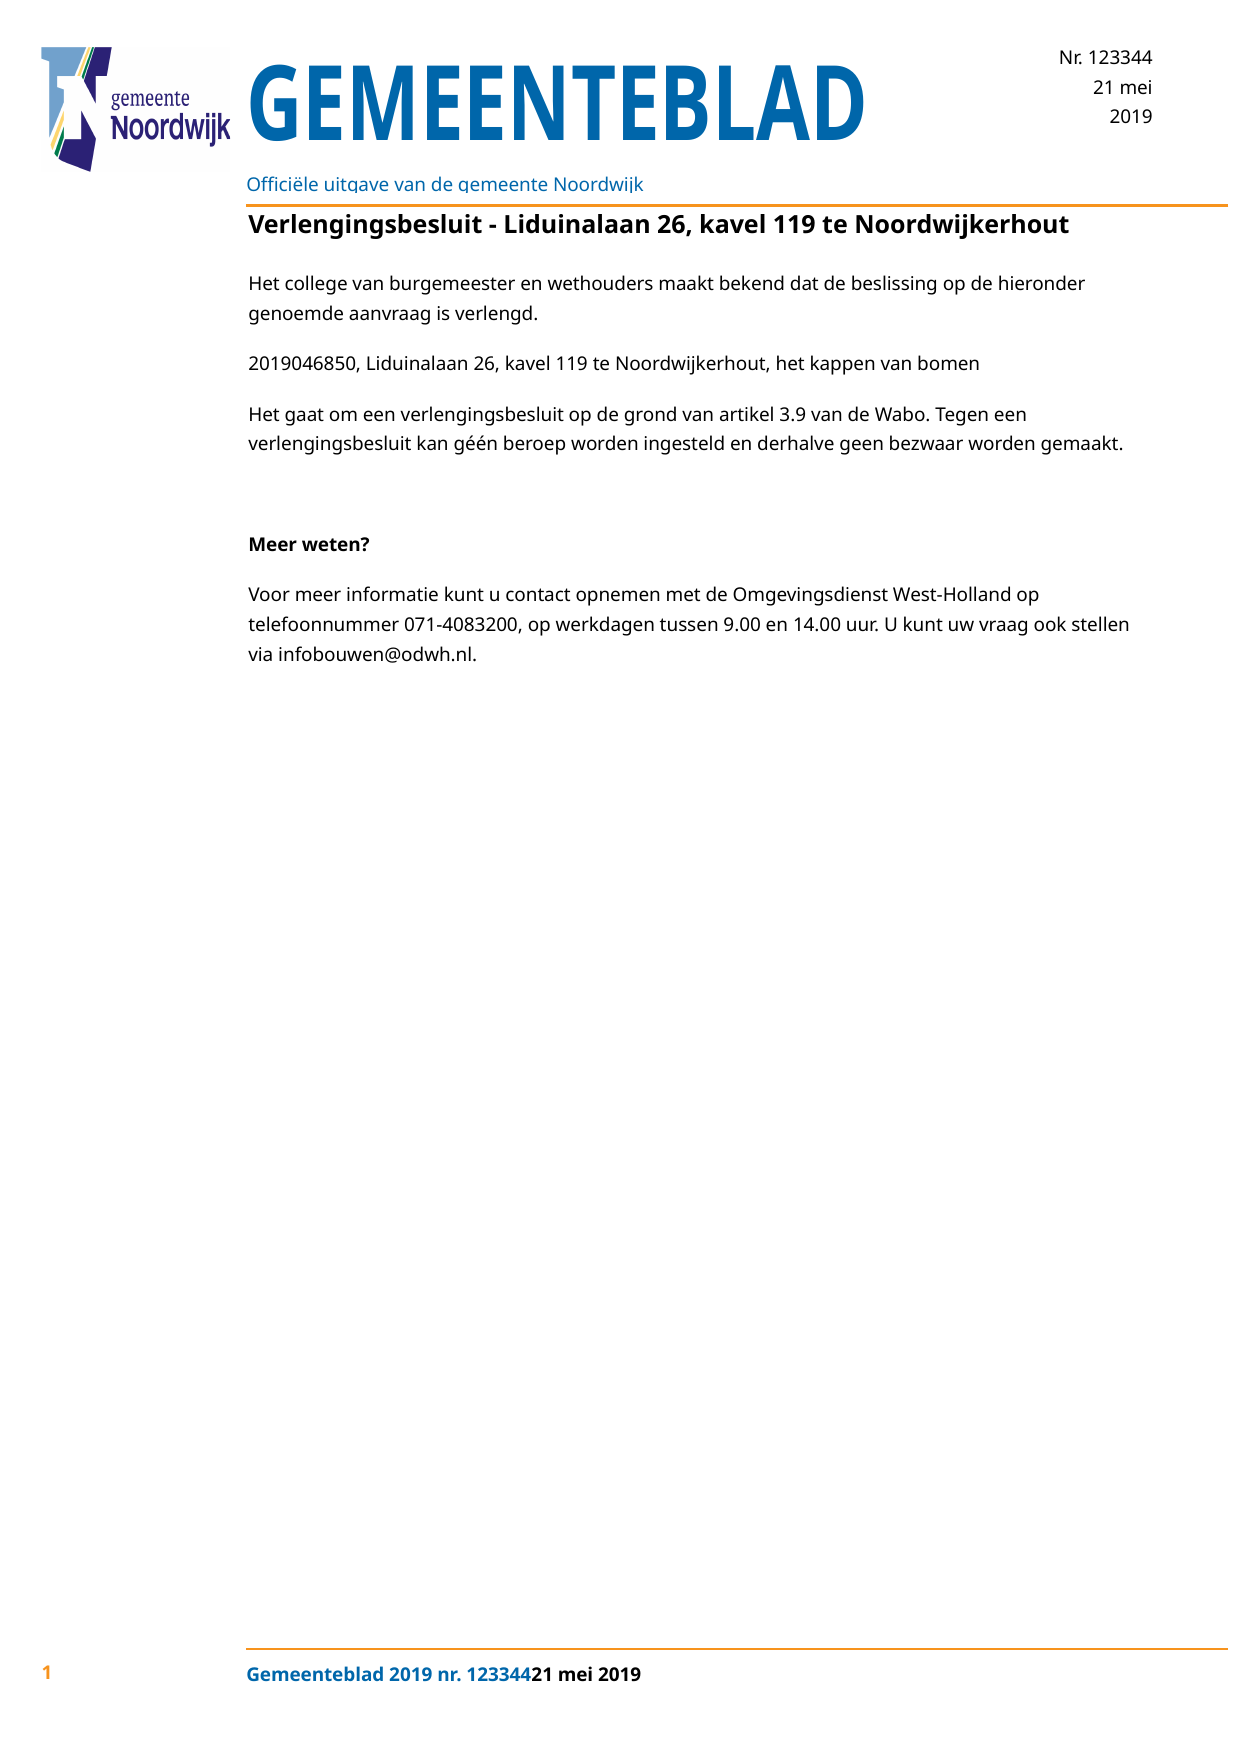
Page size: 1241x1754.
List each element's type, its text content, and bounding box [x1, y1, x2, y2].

picture [41, 47, 231, 172]
text Het college van burgemeester en wethouders maakt bekend dat de beslissing op de hieronder genoemde aanvraag is verlengd. [248, 270, 1152, 326]
text Verlengingsbesluit - Liduinalaan 26, kavel 119 te Noordwijkerhout [248, 207, 1152, 241]
text Het gaat om een verlengingsbesluit op de grond van artikel 3.9 van de Wabo. Tegen een verlengingsbesluit kan géén beroep worden ingesteld en derhalve geen bezwaar worden gemaakt. [248, 401, 1152, 456]
text 2019046850, Liduinalaan 26, kavel 119 te Noordwijkerhout, het kappen van bomen [248, 350, 1152, 376]
text Meer weten? [248, 531, 1152, 557]
text Voor meer informatie kunt u contact opnemen met de Omgevingsdienst West-Holland op telefoonnummer 071-4083200, op werkdagen tussen 9.00 en 14.00 uur. U kunt uw vraag ook stellen via infobouwen@odwh.nl. [248, 582, 1152, 666]
